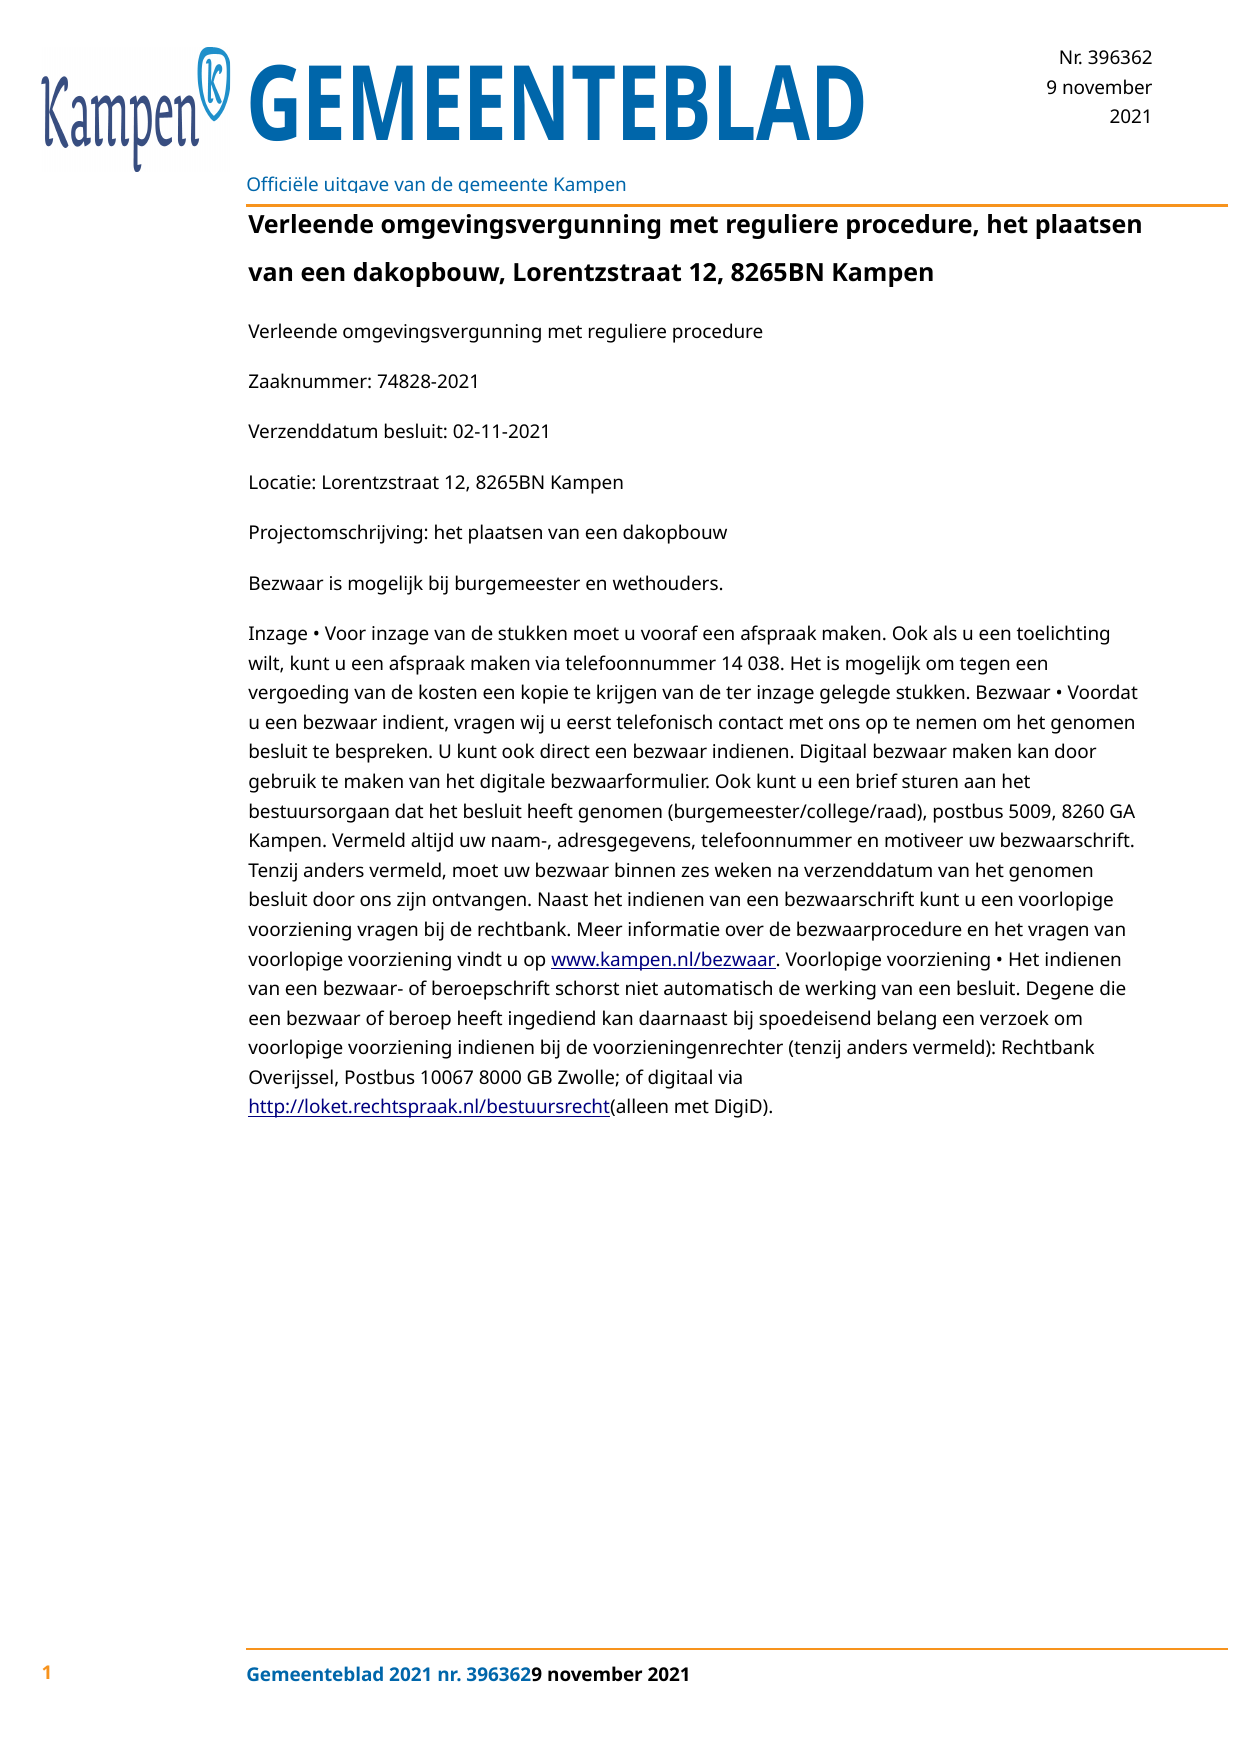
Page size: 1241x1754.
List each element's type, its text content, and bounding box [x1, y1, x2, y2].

text Zaaknummer: 74828-2021 [248, 368, 1152, 394]
text Inzage • Voor inzage van de stukken moet u vooraf een afspraak maken. Ook als u een toelichting wilt, kunt u een afspraak maken via telefoonnummer 14 038. Het is mogelijk om tegen een vergoeding van de kosten een kopie te krijgen van de ter inzage gelegde stukken. Bezwaar • Voordat u een bezwaar indient, vragen wij u eerst telefonisch contact met ons op te nemen om het genomen besluit te bespreken. U kunt ook direct een bezwaar indienen. Digitaal bezwaar maken kan door gebruik te maken van het digitale bezwaarformulier. Ook kunt u een brief sturen aan het bestuursorgaan dat het besluit heeft genomen (burgemeester/college/raad), postbus 5009, 8260 GA Kampen. Vermeld altijd uw naam-, adresgegevens, telefoonnummer en motiveer uw bezwaarschrift. Tenzij anders vermeld, moet uw bezwaar binnen zes weken na verzenddatum van het genomen besluit door ons zijn ontvangen. Naast het indienen van een bezwaarschrift kunt u een voorlopige voorziening vragen bij de rechtbank. Meer informatie over de bezwaarprocedure en het vragen van voorlopige voorziening vindt u op www.kampen.nl/bezwaar. Voorlopige voorziening • Het indienen van een bezwaar- of beroepschrift schorst niet automatisch de werking van een besluit. Degene die een bezwaar of beroep heeft ingediend kan daarnaast bij spoedeisend belang een verzoek om voorlopige voorziening indienen bij de voorzieningenrechter (tenzij anders vermeld): Rechtbank Overijssel, Postbus 10067 8000 GB Zwolle; of digitaal via http://loket.rechtspraak.nl/bestuursrecht(alleen met DigiD). [248, 620, 1152, 1119]
text Locatie: Lorentzstraat 12, 8265BN Kampen [248, 469, 1152, 495]
text Verzenddatum besluit: 02-11-2021 [248, 419, 1152, 444]
text Verleende omgevingsvergunning met reguliere procedure [248, 318, 1152, 344]
text Bezwaar is mogelijk bij burgemeester en wethouders. [248, 570, 1152, 596]
text Verleende omgevingsvergunning met reguliere procedure, het plaatsen van een dakopbouw, Lorentzstraat 12, 8265BN Kampen [248, 207, 1152, 288]
picture [41, 47, 231, 172]
text Projectomschrijving: het plaatsen van een dakopbouw [248, 519, 1152, 545]
